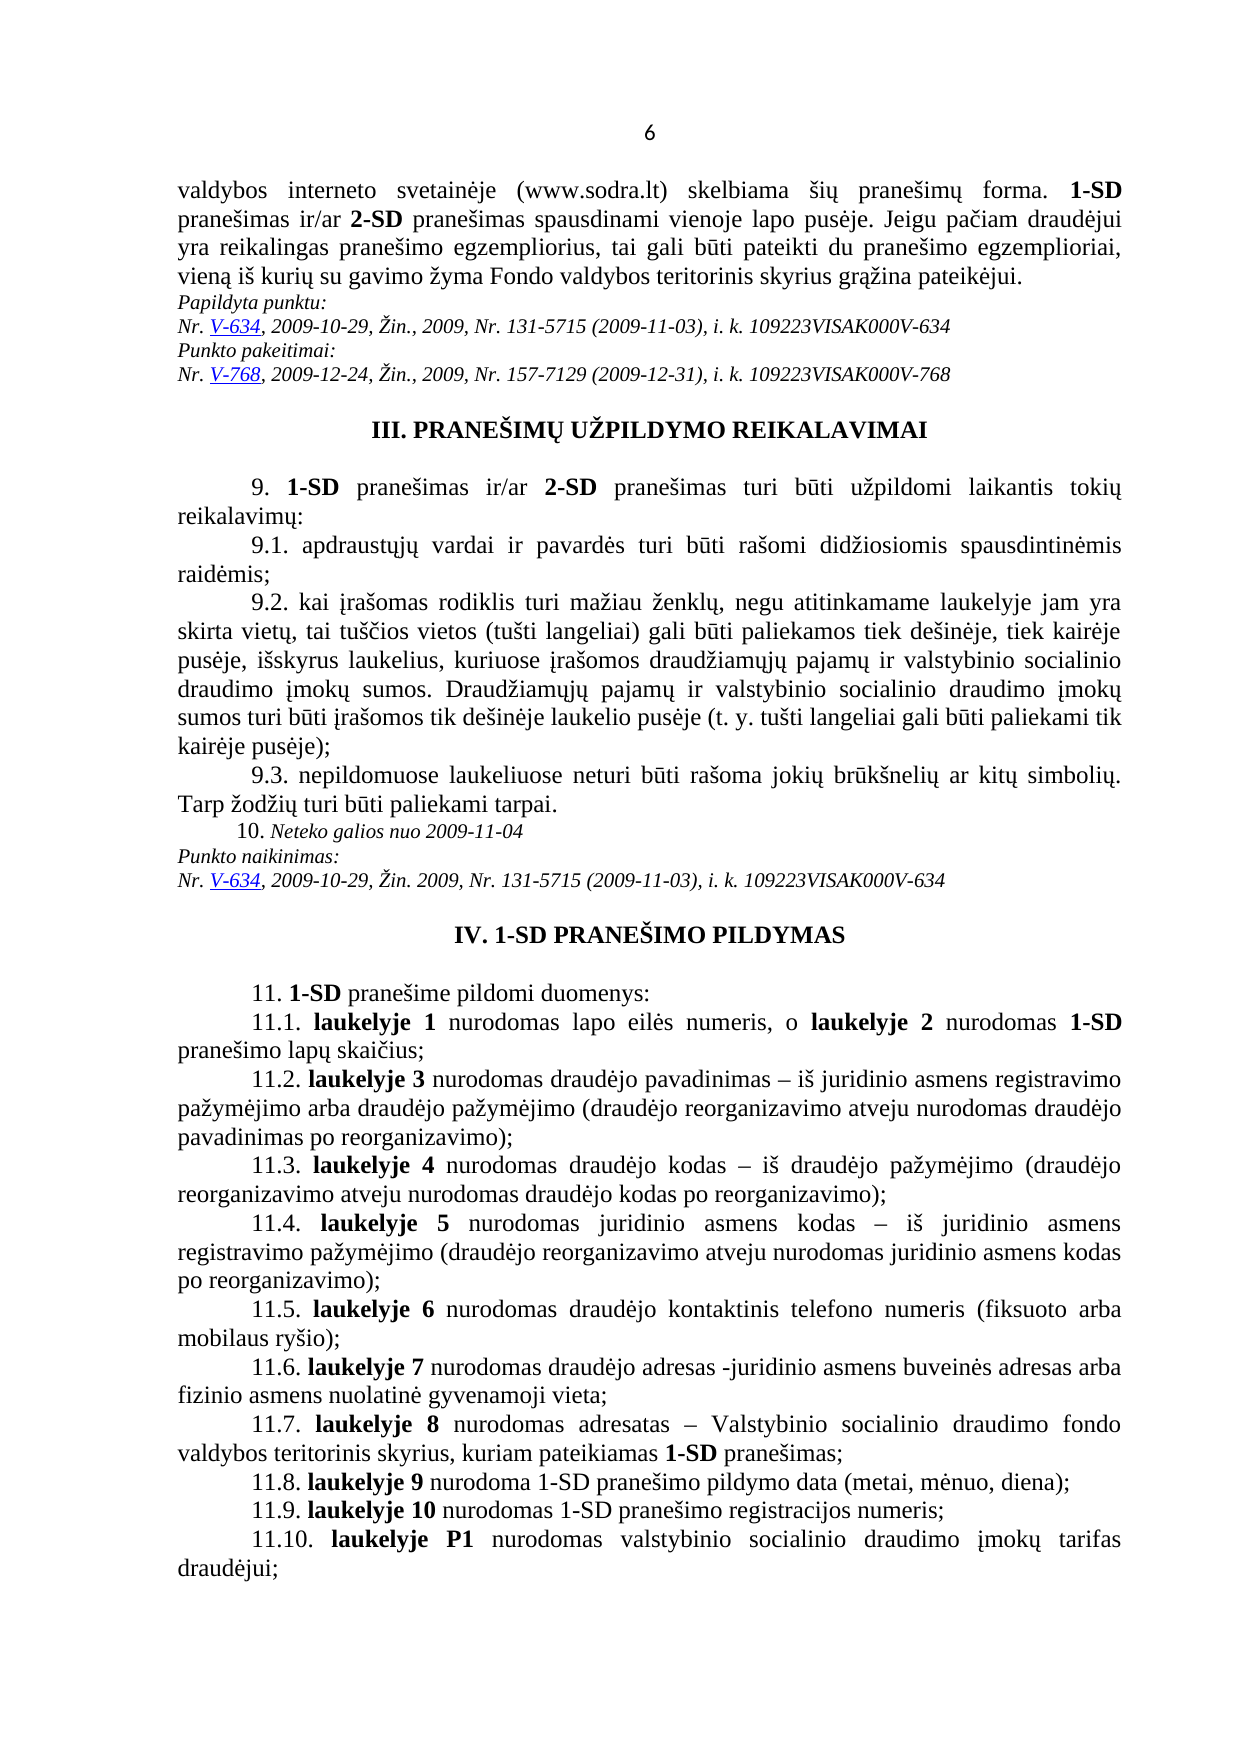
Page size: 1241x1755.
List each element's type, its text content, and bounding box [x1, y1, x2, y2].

text Punkto naikinimas: [177, 844, 1122, 868]
text 11. 1-SD pranešime pildomi duomenys: [177, 978, 1122, 1007]
text 11.5. laukelyje 6 nurodomas draudėjo kontaktinis telefono numeris (fiksuoto arba mobilaus ryšio); [177, 1294, 1122, 1352]
text valdybos interneto svetainėje (www.sodra.lt) skelbiama šių pranešimų forma. 1-SD pranešimas ir/ar 2-SD pranešimas spausdinami vienoje lapo pusėje. Jeigu pačiam draudėjui yra reikalingas pranešimo egzempliorius, tai gali būti pateikti du pranešimo egzemplioriai, vieną iš kurių su gavimo žyma Fondo valdybos teritorinis skyrius grąžina pateikėjui. [177, 175, 1122, 290]
text 9.1. apdraustųjų vardai ir pavardės turi būti rašomi didžiosiomis spausdintinėmis raidėmis; [177, 530, 1122, 587]
text Punkto pakeitimai: [177, 338, 1122, 362]
text 11.2. laukelyje 3 nurodomas draudėjo pavadinimas – iš juridinio asmens registravimo pažymėjimo arba draudėjo pažymėjimo (draudėjo reorganizavimo atveju nurodomas draudėjo pavadinimas po reorganizavimo); [177, 1064, 1122, 1151]
text 11.8. laukelyje 9 nurodoma 1-SD pranešimo pildymo data (metai, mėnuo, diena); [177, 1467, 1122, 1496]
text Papildyta punktu: [177, 290, 1122, 314]
text 9. 1-SD pranešimas ir/ar 2-SD pranešimas turi būti užpildomi laikantis tokių reikalavimų: [177, 472, 1122, 530]
text 11.1. laukelyje 1 nurodomas lapo eilės numeris, o laukelyje 2 nurodomas 1-SD pranešimo lapų skaičius; [177, 1007, 1122, 1064]
text Nr. V-634, 2009-10-29, Žin. 2009, Nr. 131-5715 (2009-11-03), i. k. 109223VISAK000V-634 [177, 868, 1122, 892]
text 11.4. laukelyje 5 nurodomas juridinio asmens kodas – iš juridinio asmens registravimo pažymėjimo (draudėjo reorganizavimo atveju nurodomas juridinio asmens kodas po reorganizavimo); [177, 1208, 1122, 1294]
text 11.10. laukelyje P1 nurodomas valstybinio socialinio draudimo įmokų tarifas draudėjui; [177, 1524, 1122, 1582]
text 10. Neteko galios nuo 2009-11-04 [177, 817, 1122, 844]
text Nr. V-768, 2009-12-24, Žin., 2009, Nr. 157-7129 (2009-12-31), i. k. 109223VISAK000V-768 [177, 362, 1122, 386]
text 9.2. kai įrašomas rodiklis turi mažiau ženklų, negu atitinkamame laukelyje jam yra skirta vietų, tai tuščios vietos (tušti langeliai) gali būti paliekamos tiek dešinėje, tiek kairėje pusėje, išskyrus laukelius, kuriuose įrašomos draudžiamųjų pajamų ir valstybinio socialinio draudimo įmokų sumos. Draudžiamųjų pajamų ir valstybinio socialinio draudimo įmokų sumos turi būti įrašomos tik dešinėje laukelio pusėje (t. y. tušti langeliai gali būti paliekami tik kairėje pusėje); [177, 587, 1122, 760]
text 11.9. laukelyje 10 nurodomas 1-SD pranešimo registracijos numeris; [177, 1496, 1122, 1524]
text 11.6. laukelyje 7 nurodomas draudėjo adresas -juridinio asmens buveinės adresas arba fizinio asmens nuolatinė gyvenamoji vieta; [177, 1352, 1122, 1409]
text III. PRANEŠIMŲ UŽPILDYMO REIKALAVIMAI [177, 415, 1122, 444]
text 9.3. nepildomuose laukeliuose neturi būti rašoma jokių brūkšnelių ar kitų simbolių. Tarp žodžių turi būti paliekami tarpai. [177, 760, 1122, 817]
text 11.3. laukelyje 4 nurodomas draudėjo kodas – iš draudėjo pažymėjimo (draudėjo reorganizavimo atveju nurodomas draudėjo kodas po reorganizavimo); [177, 1151, 1122, 1208]
text 11.7. laukelyje 8 nurodomas adresatas – Valstybinio socialinio draudimo fondo valdybos teritorinis skyrius, kuriam pateikiamas 1-SD pranešimas; [177, 1409, 1122, 1467]
text IV. 1-SD PRANEŠIMO PILDYMAS [177, 921, 1122, 949]
text Nr. V-634, 2009-10-29, Žin., 2009, Nr. 131-5715 (2009-11-03), i. k. 109223VISAK000V-634 [177, 314, 1122, 338]
